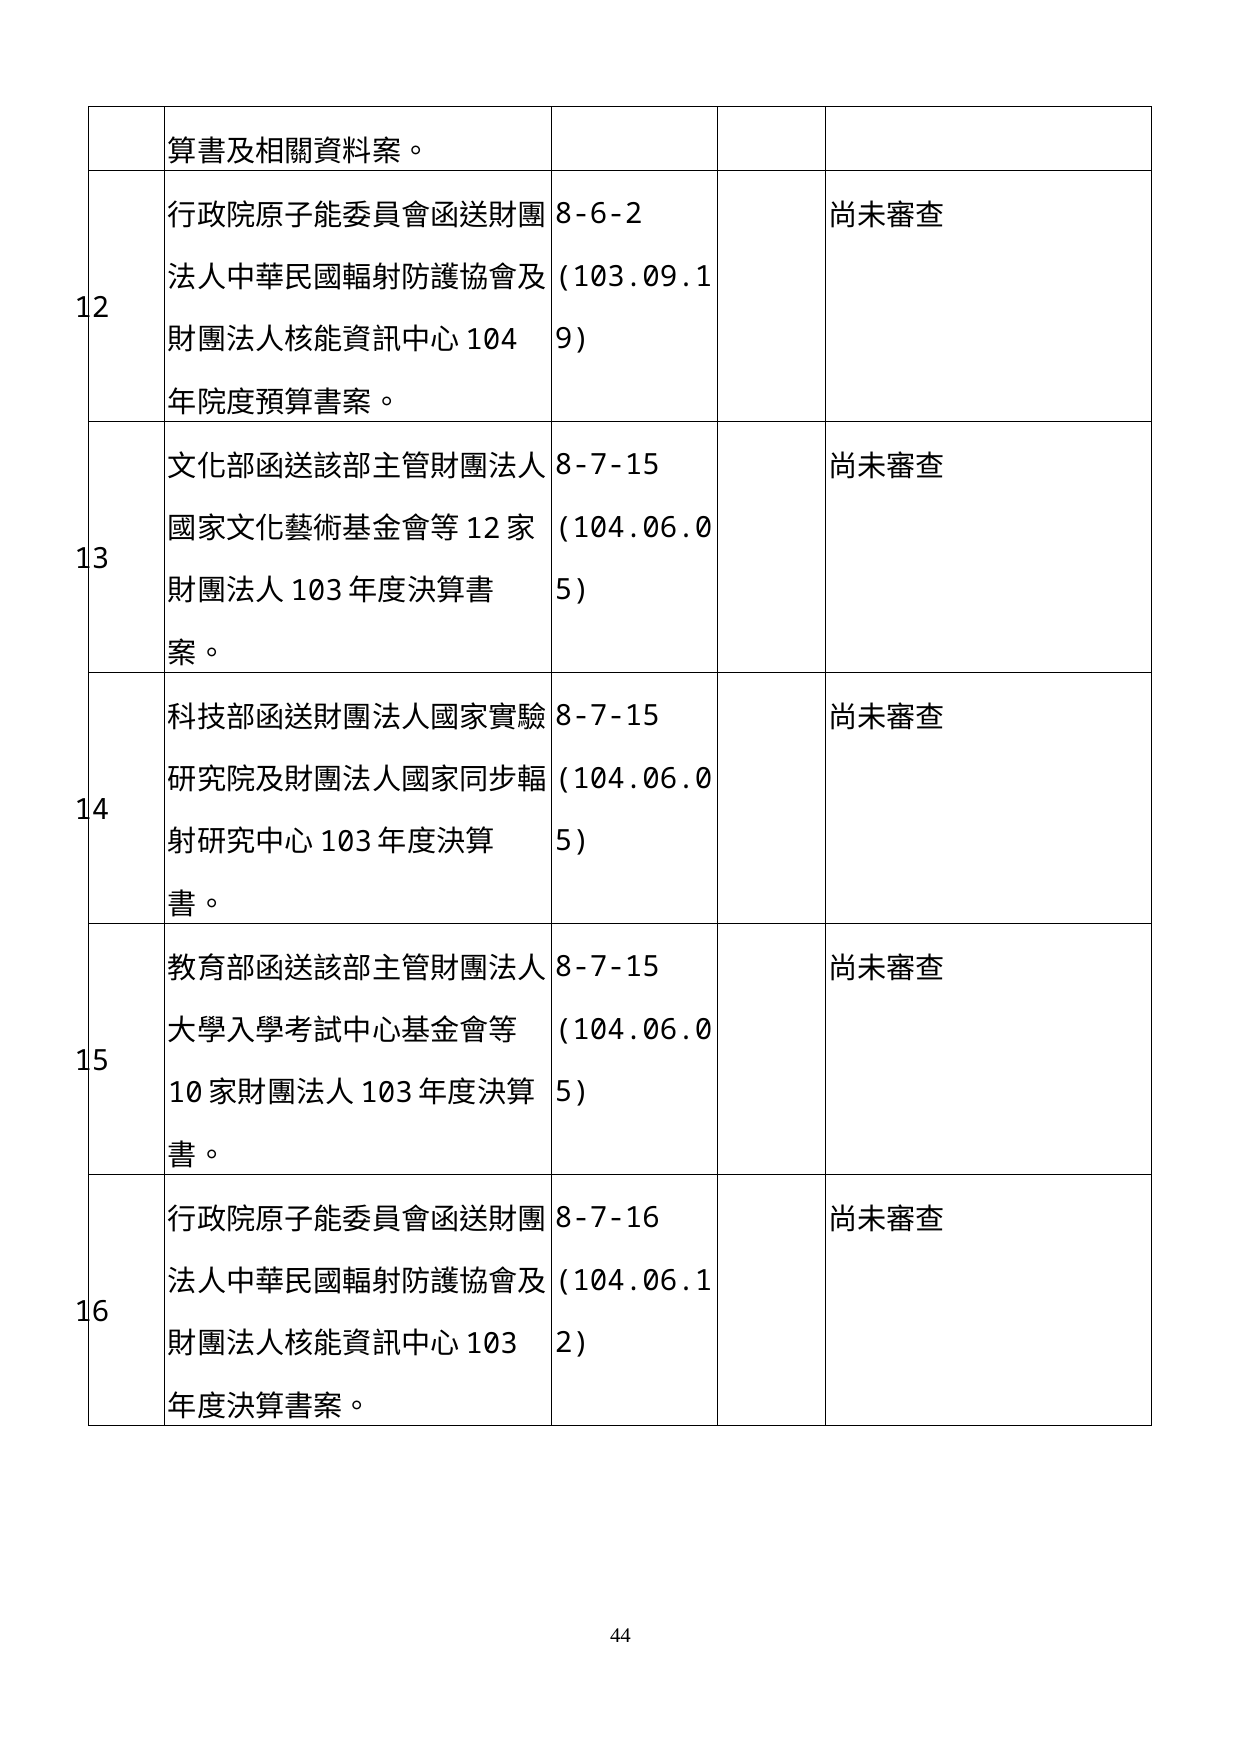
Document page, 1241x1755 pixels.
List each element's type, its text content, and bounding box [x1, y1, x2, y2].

table_cell 教育部函送該部主管財團法人大學入學考試中心基金會等10家財團法人103年度決算書。 [165, 924, 551, 1174]
table_cell 科技部函送財團法人國家實驗研究院及財團法人國家同步輻射研究中心103年度決算書。 [165, 673, 551, 923]
table_cell 8-6-2 (103.09.19) [552, 171, 717, 421]
table_cell [89, 924, 164, 1174]
table_cell [718, 107, 825, 169]
table_cell 尚未審查 [826, 422, 1151, 672]
table_cell 8-7-16 (104.06.12) [552, 1175, 717, 1425]
table_cell 行政院原子能委員會函送財團法人中華民國輻射防護協會及財團法人核能資訊中心103 年度決算書案。 [165, 1175, 551, 1425]
table_cell [552, 107, 717, 169]
table_cell [718, 171, 825, 421]
table_cell [718, 673, 825, 923]
table_cell [89, 673, 164, 923]
table_cell [89, 422, 164, 672]
table_cell [826, 107, 1151, 169]
table_cell [718, 422, 825, 672]
table_cell 行政院原子能委員會函送財團法人中華民國輻射防護協會及財團法人核能資訊中心104 年院度預算書案。 [165, 171, 551, 421]
table_cell 8-7-15 (104.06.05) [552, 673, 717, 923]
table_cell 算書及相關資料案。 [165, 107, 551, 169]
table_cell 尚未審查 [826, 1175, 1151, 1425]
table_cell 8-7-15 (104.06.05) [552, 924, 717, 1174]
table_cell [718, 1175, 825, 1425]
table_cell [718, 924, 825, 1174]
table_cell 尚未審查 [826, 171, 1151, 421]
table_cell 文化部函送該部主管財團法人國家文化藝術基金會等12家財團法人103年度決算書案。 [165, 422, 551, 672]
table_cell 尚未審查 [826, 673, 1151, 923]
table_cell [89, 107, 164, 169]
table_cell [89, 1175, 164, 1425]
table_cell [89, 171, 164, 421]
table_cell 尚未審查 [826, 924, 1151, 1174]
table_cell 8-7-15 (104.06.05) [552, 422, 717, 672]
